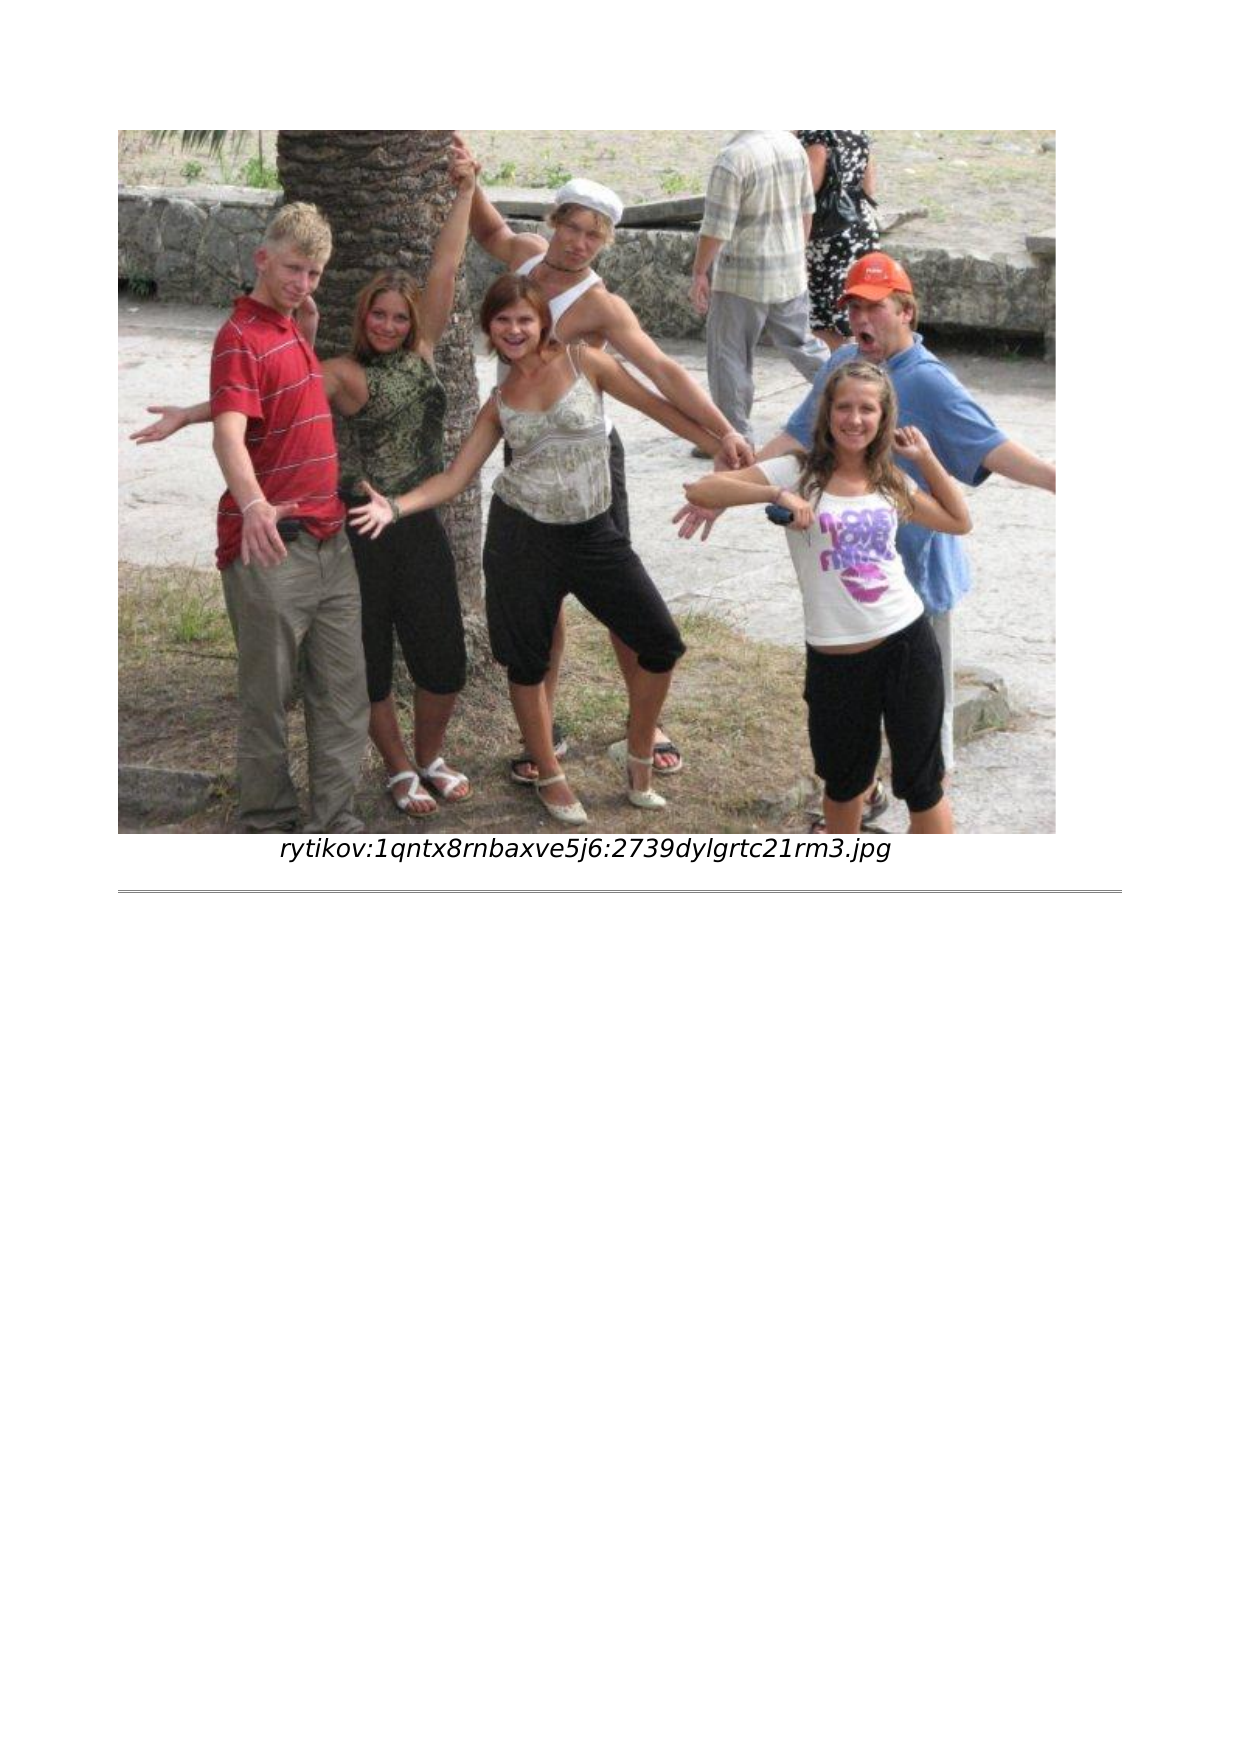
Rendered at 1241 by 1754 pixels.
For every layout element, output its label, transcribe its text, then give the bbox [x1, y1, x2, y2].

text rytikov:1qntx8rnbaxve5j6:2739dylgrtc21rm3.jpg [118, 834, 1056, 863]
picture [118, 130, 1056, 834]
